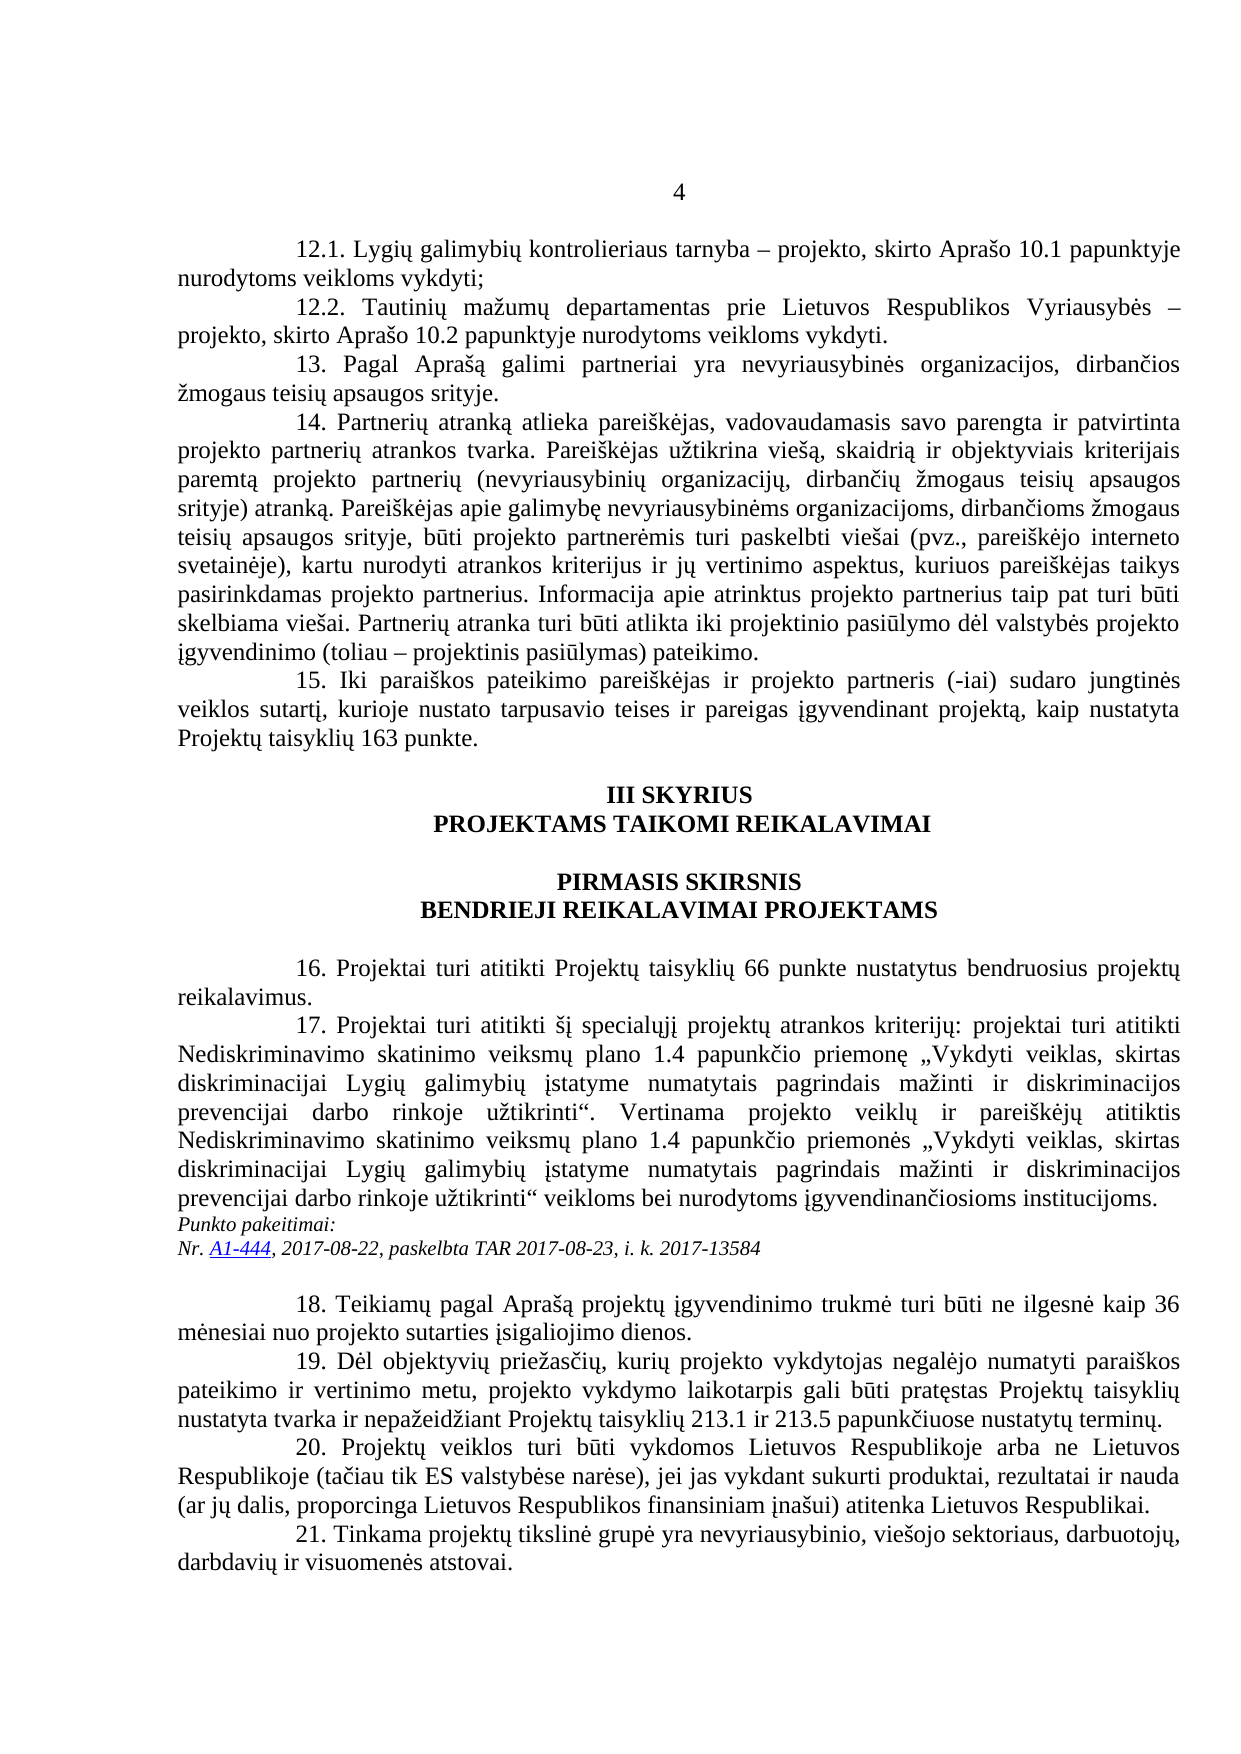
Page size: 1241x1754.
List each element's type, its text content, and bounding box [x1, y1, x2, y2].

text 17. Projektai turi atitikti šį specialųjį projektų atrankos kriterijų: projektai turi atitikti Nediskriminavimo skatinimo veiksmų plano 1.4 papunkčio priemonę „Vykdyti veiklas, skirtas diskriminacijai Lygių galimybių įstatyme numatytais pagrindais mažinti ir diskriminacijos prevencijai darbo rinkoje užtikrinti“. Vertinama projekto veiklų ir pareiškėjų atitiktis Nediskriminavimo skatinimo veiksmų plano 1.4 papunkčio priemonės „Vykdyti veiklas, skirtas diskriminacijai Lygių galimybių įstatyme numatytais pagrindais mažinti ir diskriminacijos prevencijai darbo rinkoje užtikrinti“ veikloms bei nurodytoms įgyvendinančiosioms institucijoms. [177, 1011, 1181, 1212]
text 18. Teikiamų pagal Aprašą projektų įgyvendinimo trukmė turi būti ne ilgesnė kaip 36 mėnesiai nuo projekto sutarties įsigaliojimo dienos. [177, 1289, 1181, 1346]
text PROJEKTAMS TAIKOMI REIKALAVIMAI [177, 809, 1181, 838]
text 15. Iki paraiškos pateikimo pareiškėjas ir projekto partneris (-iai) sudaro jungtinės veiklos sutartį, kurioje nustato tarpusavio teises ir pareigas įgyvendinant projektą, kaip nustatyta Projektų taisyklių 163 punkte. [177, 666, 1181, 752]
text 12.2. Tautinių mažumų departamentas prie Lietuvos Respublikos Vyriausybės – projekto, skirto Aprašo 10.2 papunktyje nurodytoms veikloms vykdyti. [177, 292, 1181, 349]
text 20. Projektų veiklos turi būti vykdomos Lietuvos Respublikoje arba ne Lietuvos Respublikoje (tačiau tik ES valstybėse narėse), jei jas vykdant sukurti produktai, rezultatai ir nauda (ar jų dalis, proporcinga Lietuvos Respublikos finansiniam įnašui) atitenka Lietuvos Respublikai. [177, 1432, 1181, 1519]
text III SKYRIUS [177, 781, 1181, 809]
text 12.1. Lygių galimybių kontrolieriaus tarnyba – projekto, skirto Aprašo 10.1 papunktyje nurodytoms veikloms vykdyti; [177, 234, 1181, 292]
text PIRMASIS SKIRSNIS [177, 867, 1181, 896]
text Punkto pakeitimai: [177, 1212, 1181, 1236]
text 13. Pagal Aprašą galimi partneriai yra nevyriausybinės organizacijos, dirbančios žmogaus teisių apsaugos srityje. [177, 349, 1181, 407]
text 16. Projektai turi atitikti Projektų taisyklių 66 punkte nustatytus bendruosius projektų reikalavimus. [177, 953, 1181, 1011]
text 19. Dėl objektyvių priežasčių, kurių projekto vykdytojas negalėjo numatyti paraiškos pateikimo ir vertinimo metu, projekto vykdymo laikotarpis gali būti pratęstas Projektų taisyklių nustatyta tvarka ir nepažeidžiant Projektų taisyklių 213.1 ir 213.5 papunkčiuose nustatytų terminų. [177, 1346, 1181, 1432]
text 14. Partnerių atranką atlieka pareiškėjas, vadovaudamasis savo parengta ir patvirtinta projekto partnerių atrankos tvarka. Pareiškėjas užtikrina viešą, skaidrią ir objektyviais kriterijais paremtą projekto partnerių (nevyriausybinių organizacijų, dirbančių žmogaus teisių apsaugos srityje) atranką. Pareiškėjas apie galimybę nevyriausybinėms organizacijoms, dirbančioms žmogaus teisių apsaugos srityje, būti projekto partnerėmis turi paskelbti viešai (pvz., pareiškėjo interneto svetainėje), kartu nurodyti atrankos kriterijus ir jų vertinimo aspektus, kuriuos pareiškėjas taikys pasirinkdamas projekto partnerius. Informacija apie atrinktus projekto partnerius taip pat turi būti skelbiama viešai. Partnerių atranka turi būti atlikta iki projektinio pasiūlymo dėl valstybės projekto įgyvendinimo (toliau – projektinis pasiūlymas) pateikimo. [177, 407, 1181, 666]
text BENDRIEJI REIKALAVIMAI PROJEKTAMS [177, 896, 1181, 924]
text Nr. A1-444, 2017-08-22, paskelbta TAR 2017-08-23, i. k. 2017-13584 [177, 1236, 1181, 1260]
text 21. Tinkama projektų tikslinė grupė yra nevyriausybinio, viešojo sektoriaus, darbuotojų, darbdavių ir visuomenės atstovai. [177, 1519, 1181, 1576]
